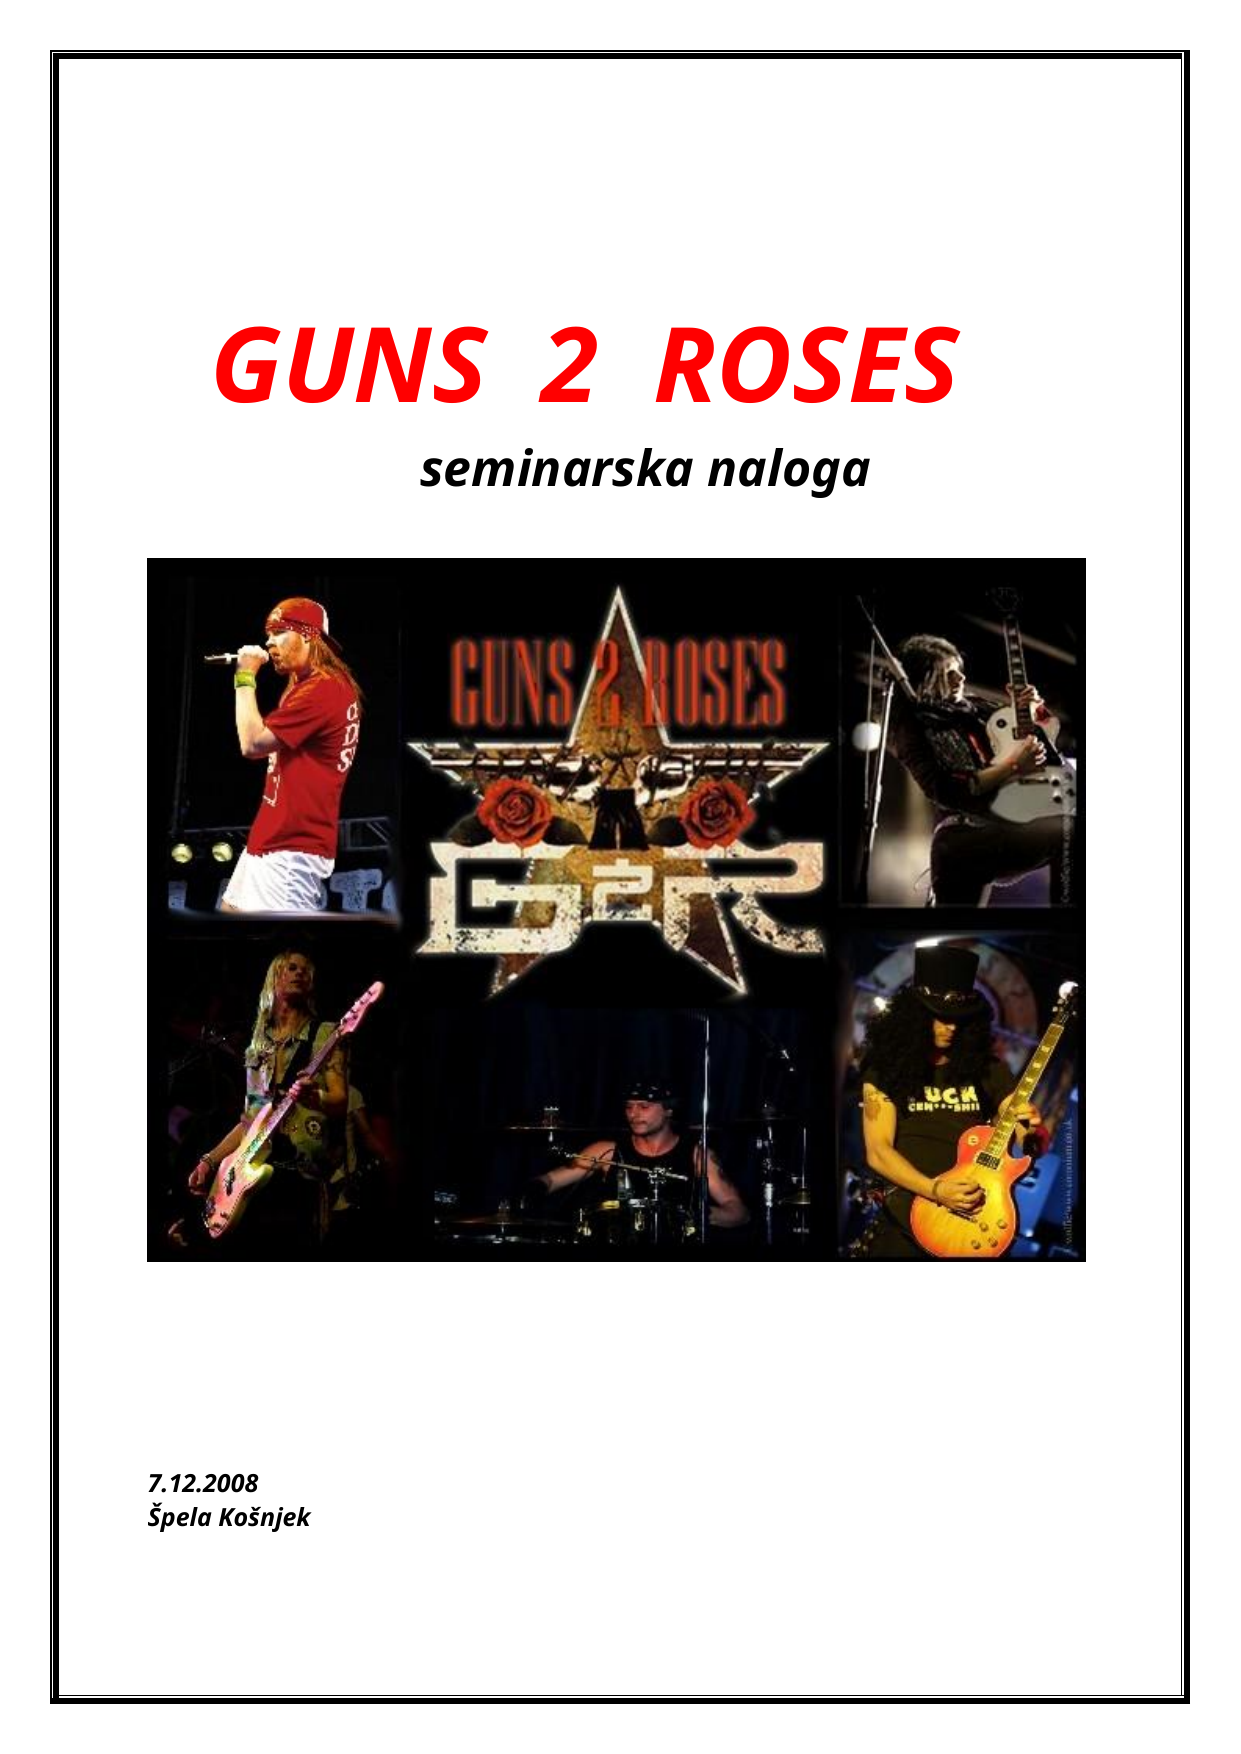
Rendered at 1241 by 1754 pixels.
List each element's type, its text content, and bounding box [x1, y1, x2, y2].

text seminarska naloga [147, 433, 1093, 501]
text Špela Košnjek [147, 1500, 1093, 1534]
picture [147, 558, 1086, 1262]
text GUNS 2 ROSES [147, 291, 1093, 433]
text 7.12.2008 [147, 1466, 1093, 1500]
